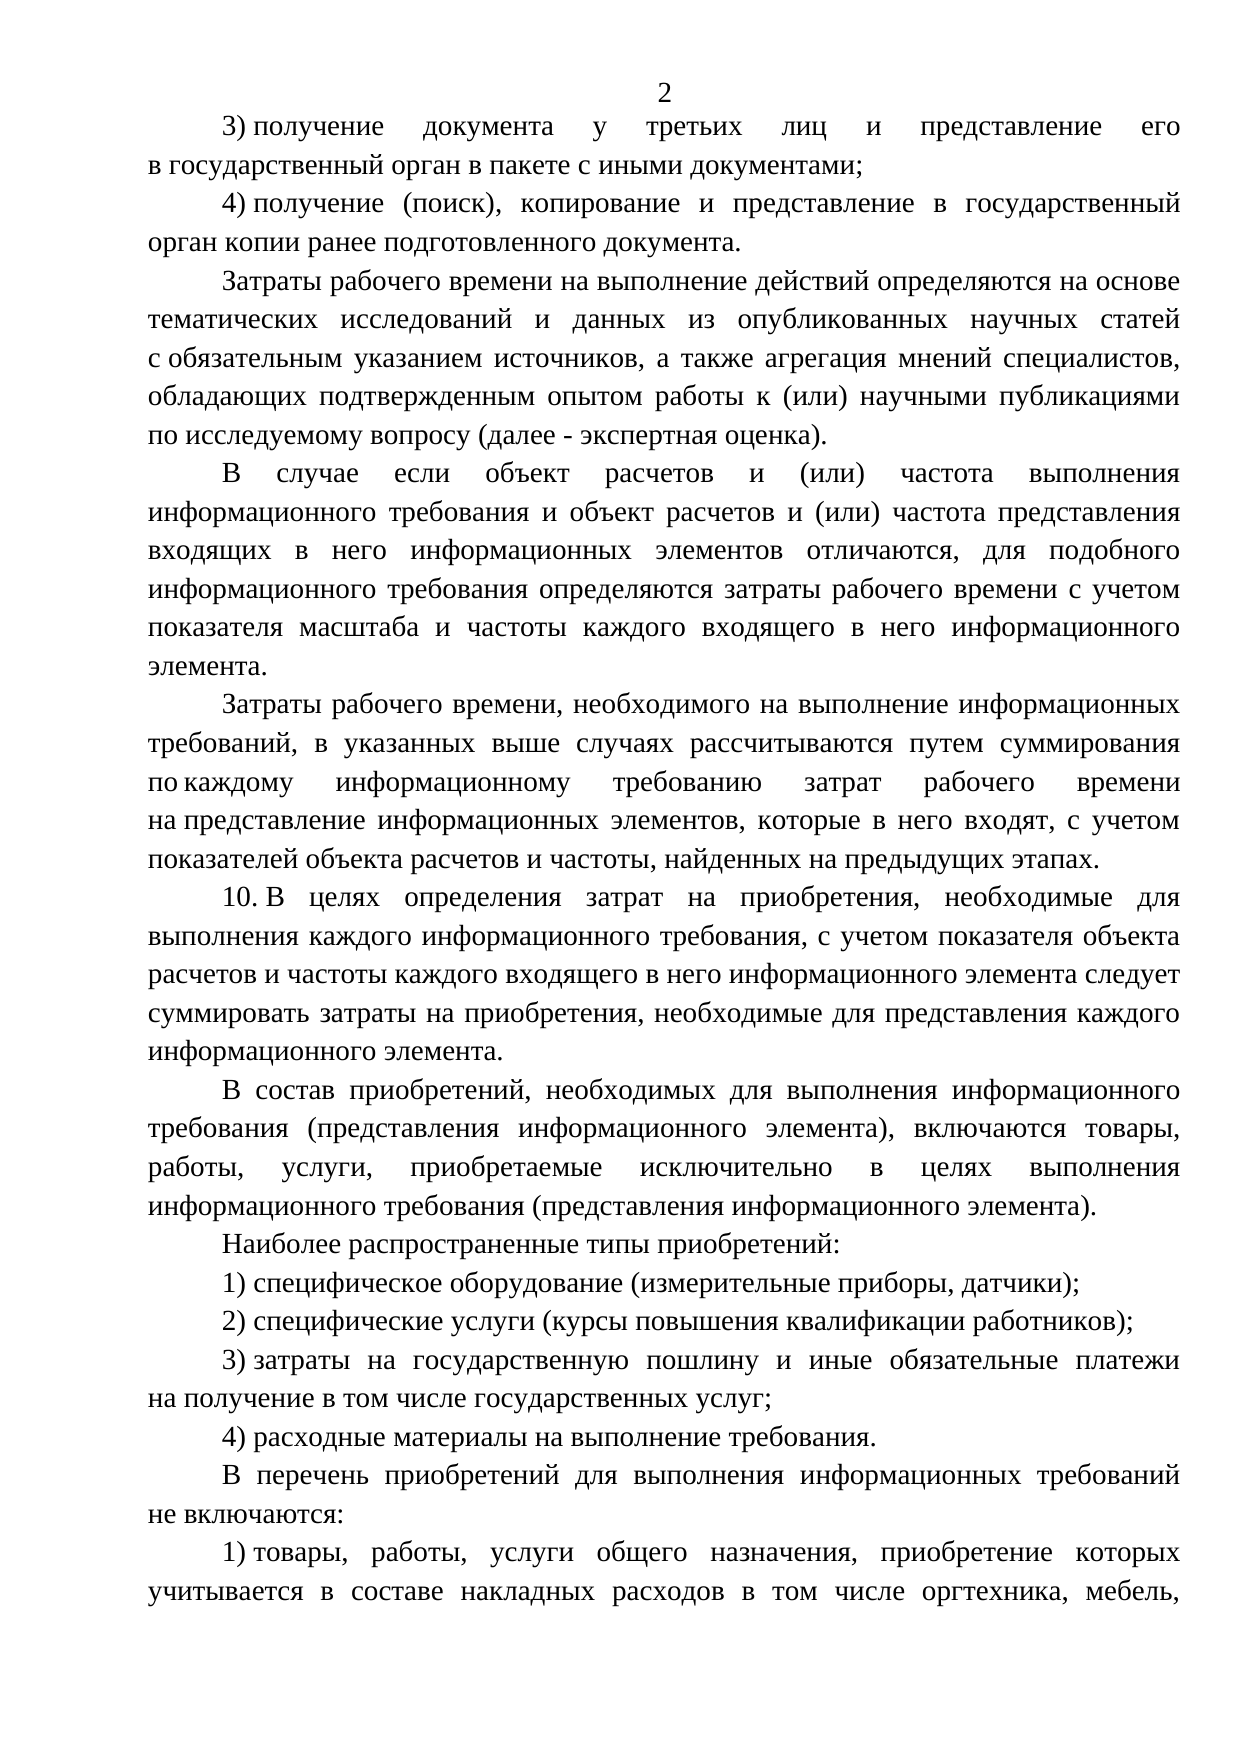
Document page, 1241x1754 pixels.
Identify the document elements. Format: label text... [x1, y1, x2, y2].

text Затраты рабочего времени, необходимого на выполнение информационных требований, в указанных выше случаях рассчитываются путем суммирования по каждому информационному требованию затрат рабочего времени на представление информационных элементов, которые в него входят, с учетом показателей объекта расчетов и частоты, найденных на предыдущих этапах. [148, 687, 1181, 874]
text В случае если объект расчетов и (или) частота выполнения информационного требования и объект расчетов и (или) частота представления входящих в него информационных элементов отличаются, для подобного информационного требования определяются затраты рабочего времени с учетом показателя масштаба и частоты каждого входящего в него информационного элемента. [148, 455, 1181, 682]
text Затраты рабочего времени на выполнение действий определяются на основе тематических исследований и данных из опубликованных научных статей с обязательным указанием источников, а также агрегация мнений специалистов, обладающих подтвержденным опытом работы к (или) научными публикациями по исследуемому вопросу (далее - экспертная оценка). [148, 263, 1181, 450]
text В состав приобретений, необходимых для выполнения информационного требования (представления информационного элемента), включаются товары, работы, услуги, приобретаемые исключительно в целях выполнения информационного требования (представления информационного элемента). [148, 1072, 1181, 1221]
text 4) расходные материалы на выполнение требования. [148, 1419, 1181, 1452]
text 10. В целях определения затрат на приобретения, необходимые для выполнения каждого информационного требования, с учетом показателя объекта расчетов и частоты каждого входящего в него информационного элемента следует суммировать затраты на приобретения, необходимые для представления каждого информационного элемента. [148, 879, 1181, 1067]
text 3) получение документа у третьих лиц и представление его в государственный орган в пакете с иными документами; [148, 108, 1181, 181]
text 2) специфические услуги (курсы повышения квалификации работников); [148, 1303, 1181, 1337]
text 4) получение (поиск), копирование и представление в государственный орган копии ранее подготовленного документа. [148, 186, 1181, 258]
text 1) товары, работы, услуги общего назначения, приобретение которых учитывается в составе накладных расходов в том числе оргтехника, мебель, [148, 1534, 1181, 1607]
text 1) специфическое оборудование (измерительные приборы, датчики); [148, 1265, 1181, 1298]
text Наиболее распространенные типы приобретений: [148, 1226, 1181, 1260]
text В перечень приобретений для выполнения информационных требований не включаются: [148, 1457, 1181, 1529]
text 3) затраты на государственную пошлину и иные обязательные платежи на получение в том числе государственных услуг; [148, 1342, 1181, 1414]
